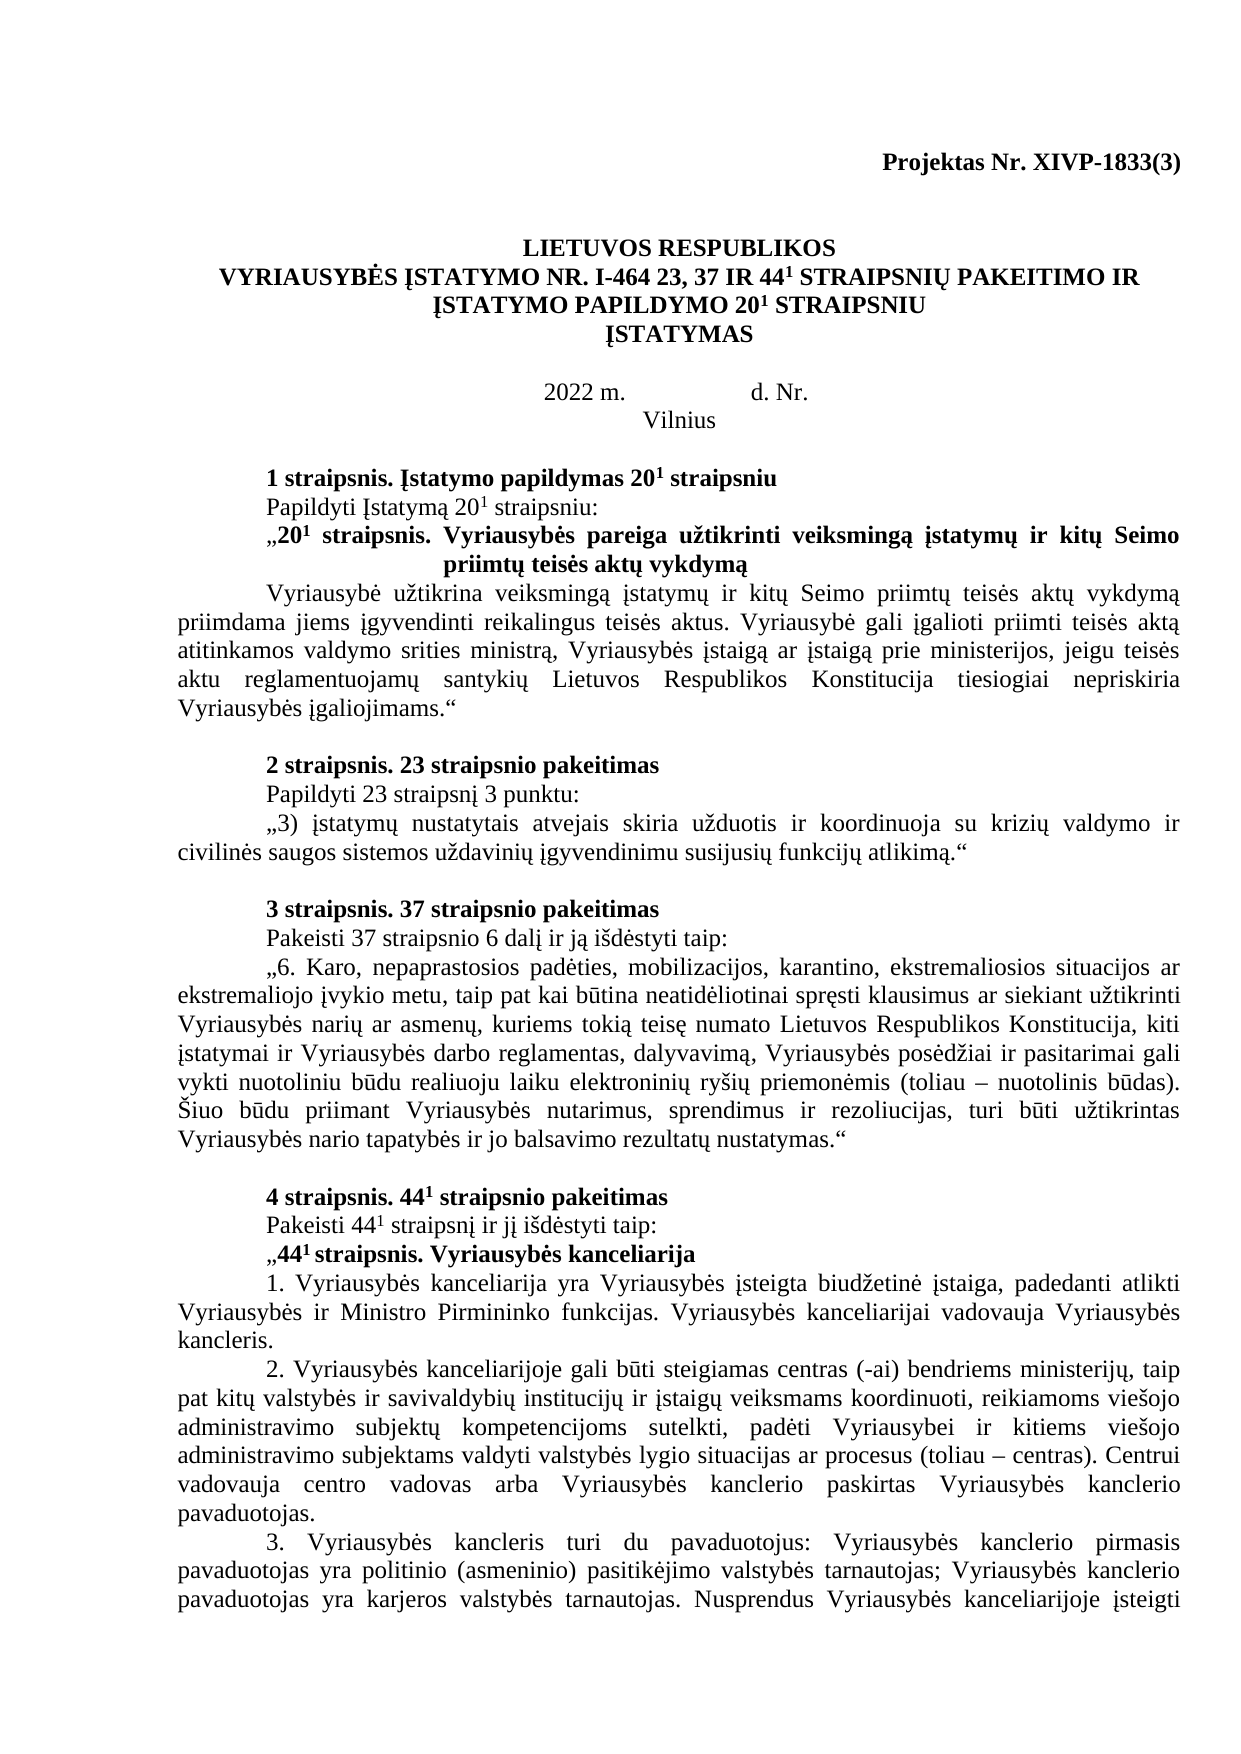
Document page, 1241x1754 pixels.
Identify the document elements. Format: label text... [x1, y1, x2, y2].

text 3. Vyriausybės kancleris turi du pavaduotojus: Vyriausybės kanclerio pirmasis pavaduotojas yra politinio (asmeninio) pasitikėjimo valstybės tarnautojas; Vyriausybės kanclerio pavaduotojas yra karjeros valstybės tarnautojas. Nusprendus Vyriausybės kanceliarijoje įsteigti [177, 1527, 1181, 1613]
text Papildyti Įstatymą 201 straipsniu: [177, 492, 1181, 521]
text 2022 m. d. Nr. [177, 377, 1181, 406]
text Papildyti 23 straipsnį 3 punktu: [177, 779, 1181, 808]
text 2. Vyriausybės kanceliarijoje gali būti steigiamas centras (-ai) bendriems ministerijų, taip pat kitų valstybės ir savivaldybių institucijų ir įstaigų veiksmams koordinuoti, reikiamoms viešojo administravimo subjektų kompetencijoms sutelkti, padėti Vyriausybei ir kitiems viešojo administravimo subjektams valdyti valstybės lygio situacijas ar procesus (toliau – centras). Centrui vadovauja centro vadovas arba Vyriausybės kanclerio paskirtas Vyriausybės kanclerio pavaduotojas. [177, 1354, 1181, 1527]
text Vyriausybė užtikrina veiksmingą įstatymų ir kitų Seimo priimtų teisės aktų vykdymą priimdama jiems įgyvendinti reikalingus teisės aktus. Vyriausybė gali įgalioti priimti teisės aktą atitinkamos valdymo srities ministrą, Vyriausybės įstaigą ar įstaigą prie ministerijos, jeigu teisės aktu reglamentuojamų santykių Lietuvos Respublikos Konstitucija tiesiogiai nepriskiria Vyriausybės įgaliojimams.“ [177, 578, 1181, 722]
text 1 straipsnis. Įstatymo papildymas 201 straipsniu [177, 463, 1181, 492]
text VYRIAUSYBĖS ĮSTATYMO Nr. I-464 23, 37 ir 441 STRAIPSNIų PAKEITIMO ir įstatymo papildymo 201 straipsniu [177, 262, 1181, 319]
text ĮSTATYMAS [177, 319, 1181, 348]
text „201 straipsnis. Vyriausybės pareiga užtikrinti veiksmingą įstatymų ir kitų Seimo priimtų teisės aktų vykdymą [266, 521, 1181, 578]
text Pakeisti 441 straipsnį ir jį išdėstyti taip: [177, 1211, 1181, 1239]
text 2 straipsnis. 23 straipsnio pakeitimas [177, 751, 1181, 779]
text Pakeisti 37 straipsnio 6 dalį ir ją išdėstyti taip: [177, 923, 1181, 952]
text Vilnius [177, 406, 1181, 434]
text „6. Karo, nepaprastosios padėties, mobilizacijos, karantino, ekstremaliosios situacijos ar ekstremaliojo įvykio metu, taip pat kai būtina neatidėliotinai spręsti klausimus ar siekiant užtikrinti Vyriausybės narių ar asmenų, kuriems tokią teisę numato Lietuvos Respublikos Konstitucija, kiti įstatymai ir Vyriausybės darbo reglamentas, dalyvavimą, Vyriausybės posėdžiai ir pasitarimai gali vykti nuotoliniu būdu realiuoju laiku elektroninių ryšių priemonėmis (toliau – nuotolinis būdas). Šiuo būdu priimant Vyriausybės nutarimus, sprendimus ir rezoliucijas, turi būti užtikrintas Vyriausybės nario tapatybės ir jo balsavimo rezultatų nustatymas.“ [177, 952, 1181, 1153]
text 4 straipsnis. 441 straipsnio pakeitimas [177, 1182, 1181, 1211]
text Projektas Nr. XIVP-1833(3) [177, 147, 1181, 176]
text LIETUVOS RESPUBLIKOS [177, 233, 1181, 262]
text „441 straipsnis. Vyriausybės kanceliarija [177, 1239, 1181, 1268]
text 1. Vyriausybės kanceliarija yra Vyriausybės įsteigta biudžetinė įstaiga, padedanti atlikti Vyriausybės ir Ministro Pirmininko funkcijas. Vyriausybės kanceliarijai vadovauja Vyriausybės kancleris. [177, 1268, 1181, 1354]
text 3 straipsnis. 37 straipsnio pakeitimas [177, 894, 1181, 923]
text „3) įstatymų nustatytais atvejais skiria užduotis ir koordinuoja su krizių valdymo ir civilinės saugos sistemos uždavinių įgyvendinimu susijusių funkcijų atlikimą.“ [177, 808, 1181, 866]
